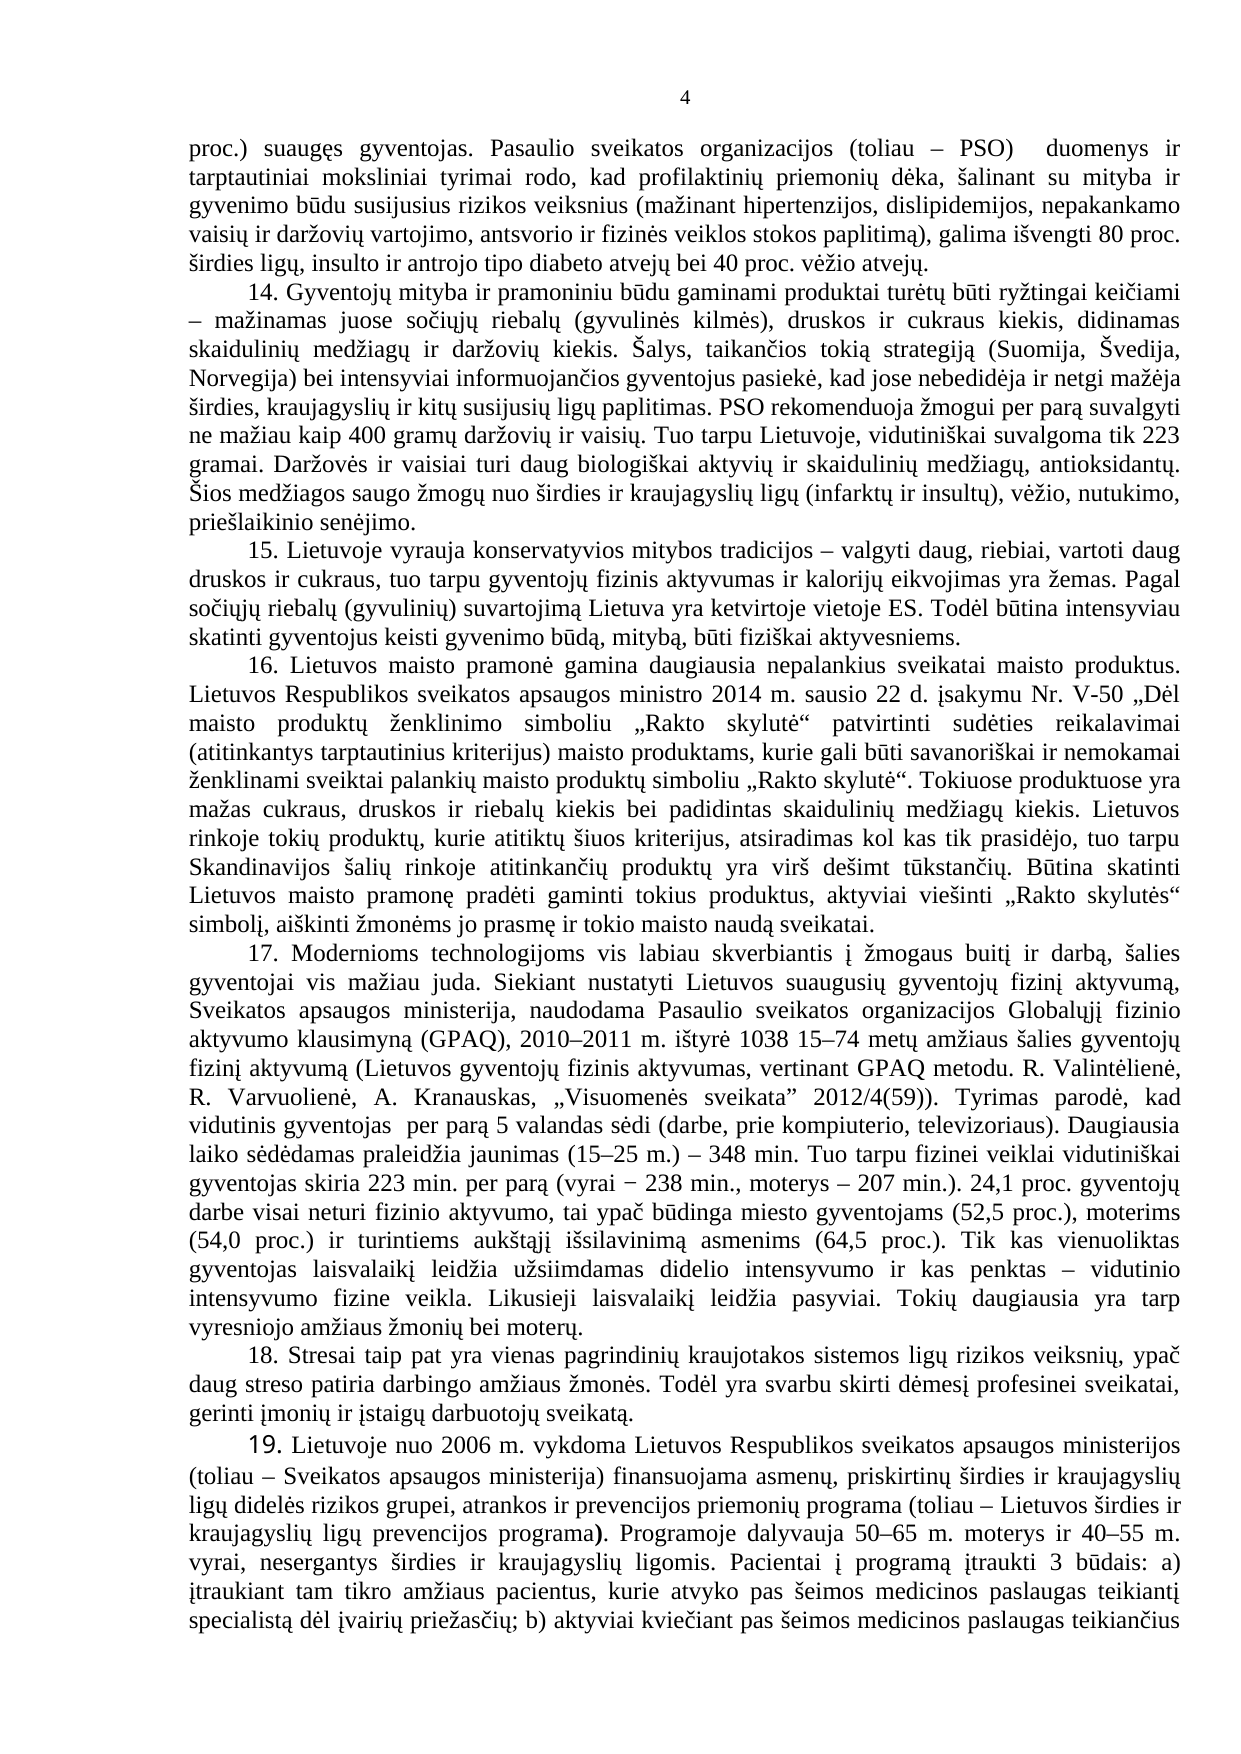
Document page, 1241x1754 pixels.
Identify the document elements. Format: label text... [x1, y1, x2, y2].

text 18. Stresai taip pat yra vienas pagrindinių kraujotakos sistemos ligų rizikos veiksnių, ypač daug streso patiria darbingo amžiaus žmonės. Todėl yra svarbu skirti dėmesį profesinei sveikatai, gerinti įmonių ir įstaigų darbuotojų sveikatą. [188, 1341, 1181, 1427]
text proc.) suaugęs gyventojas. Pasaulio sveikatos organizacijos (toliau – PSO) duomenys ir tarptautiniai moksliniai tyrimai rodo, kad profilaktinių priemonių dėka, šalinant su mityba ir gyvenimo būdu susijusius rizikos veiksnius (mažinant hipertenzijos, dislipidemijos, nepakankamo vaisių ir daržovių vartojimo, antsvorio ir fizinės veiklos stokos paplitimą), galima išvengti 80 proc. širdies ligų, insulto ir antrojo tipo diabeto atvejų bei 40 proc. vėžio atvejų. [188, 133, 1181, 277]
text 19. Lietuvoje nuo 2006 m. vykdoma Lietuvos Respublikos sveikatos apsaugos ministerijos (toliau – Sveikatos apsaugos ministerija) finansuojama asmenų, priskirtinų širdies ir kraujagyslių ligų didelės rizikos grupei, atrankos ir prevencijos priemonių programa (toliau – Lietuvos širdies ir kraujagyslių ligų prevencijos programa). Programoje dalyvauja 50–65 m. moterys ir 40–55 m. vyrai, nesergantys širdies ir kraujagyslių ligomis. Pacientai į programą įtraukti 3 būdais: a) įtraukiant tam tikro amžiaus pacientus, kurie atvyko pas šeimos medicinos paslaugas teikiantį specialistą dėl įvairių priežasčių; b) aktyviai kviečiant pas šeimos medicinos paslaugas teikiančius [188, 1427, 1181, 1633]
text 15. Lietuvoje vyrauja konservatyvios mitybos tradicijos – valgyti daug, riebiai, vartoti daug druskos ir cukraus, tuo tarpu gyventojų fizinis aktyvumas ir kalorijų eikvojimas yra žemas. Pagal sočiųjų riebalų (gyvulinių) suvartojimą Lietuva yra ketvirtoje vietoje ES. Todėl būtina intensyviau skatinti gyventojus keisti gyvenimo būdą, mitybą, būti fiziškai aktyvesniems. [188, 536, 1181, 651]
text 16. Lietuvos maisto pramonė gamina daugiausia nepalankius sveikatai maisto produktus. Lietuvos Respublikos sveikatos apsaugos ministro 2014 m. sausio 22 d. įsakymu Nr. V-50 „Dėl maisto produktų ženklinimo simboliu „Rakto skylutė“ patvirtinti sudėties reikalavimai (atitinkantys tarptautinius kriterijus) maisto produktams, kurie gali būti savanoriškai ir nemokamai ženklinami sveiktai palankių maisto produktų simboliu „Rakto skylutė“. Tokiuose produktuose yra mažas cukraus, druskos ir riebalų kiekis bei padidintas skaidulinių medžiagų kiekis. Lietuvos rinkoje tokių produktų, kurie atitiktų šiuos kriterijus, atsiradimas kol kas tik prasidėjo, tuo tarpu Skandinavijos šalių rinkoje atitinkančių produktų yra virš dešimt tūkstančių. Būtina skatinti Lietuvos maisto pramonę pradėti gaminti tokius produktus, aktyviai viešinti „Rakto skylutės“ simbolį, aiškinti žmonėms jo prasmę ir tokio maisto naudą sveikatai. [188, 651, 1181, 938]
text 17. Modernioms technologijoms vis labiau skverbiantis į žmogaus buitį ir darbą, šalies gyventojai vis mažiau juda. Siekiant nustatyti Lietuvos suaugusių gyventojų fizinį aktyvumą, Sveikatos apsaugos ministerija, naudodama Pasaulio sveikatos organizacijos Globalųjį fizinio aktyvumo klausimyną (GPAQ), 2010–2011 m. ištyrė 1038 15–74 metų amžiaus šalies gyventojų fizinį aktyvumą (Lietuvos gyventojų fizinis aktyvumas, vertinant GPAQ metodu. R. Valintėlienė, R. Varvuolienė, A. Kranauskas, „Visuomenės sveikata” 2012/4(59)). Tyrimas parodė, kad vidutinis gyventojas per parą 5 valandas sėdi (darbe, prie kompiuterio, televizoriaus). Daugiausia laiko sėdėdamas praleidžia jaunimas (15–25 m.) – 348 min. Tuo tarpu fizinei veiklai vidutiniškai gyventojas skiria 223 min. per parą (vyrai − 238 min., moterys – 207 min.). 24,1 proc. gyventojų darbe visai neturi fizinio aktyvumo, tai ypač būdinga miesto gyventojams (52,5 proc.), moterims (54,0 proc.) ir turintiems aukštąjį išsilavinimą asmenims (64,5 proc.). Tik kas vienuoliktas gyventojas laisvalaikį leidžia užsiimdamas didelio intensyvumo ir kas penktas – vidutinio intensyvumo fizine veikla. Likusieji laisvalaikį leidžia pasyviai. Tokių daugiausia yra tarp vyresniojo amžiaus žmonių bei moterų. [188, 938, 1181, 1341]
text 14. Gyventojų mityba ir pramoniniu būdu gaminami produktai turėtų būti ryžtingai keičiami – mažinamas juose sočiųjų riebalų (gyvulinės kilmės), druskos ir cukraus kiekis, didinamas skaidulinių medžiagų ir daržovių kiekis. Šalys, taikančios tokią strategiją (Suomija, Švedija, Norvegija) bei intensyviai informuojančios gyventojus pasiekė, kad jose nebedidėja ir netgi mažėja širdies, kraujagyslių ir kitų susijusių ligų paplitimas. PSO rekomenduoja žmogui per parą suvalgyti ne mažiau kaip 400 gramų daržovių ir vaisių. Tuo tarpu Lietuvoje, vidutiniškai suvalgoma tik 223 gramai. Daržovės ir vaisiai turi daug biologiškai aktyvių ir skaidulinių medžiagų, antioksidantų. Šios medžiagos saugo žmogų nuo širdies ir kraujagyslių ligų (infarktų ir insultų), vėžio, nutukimo, priešlaikinio senėjimo. [188, 277, 1181, 536]
